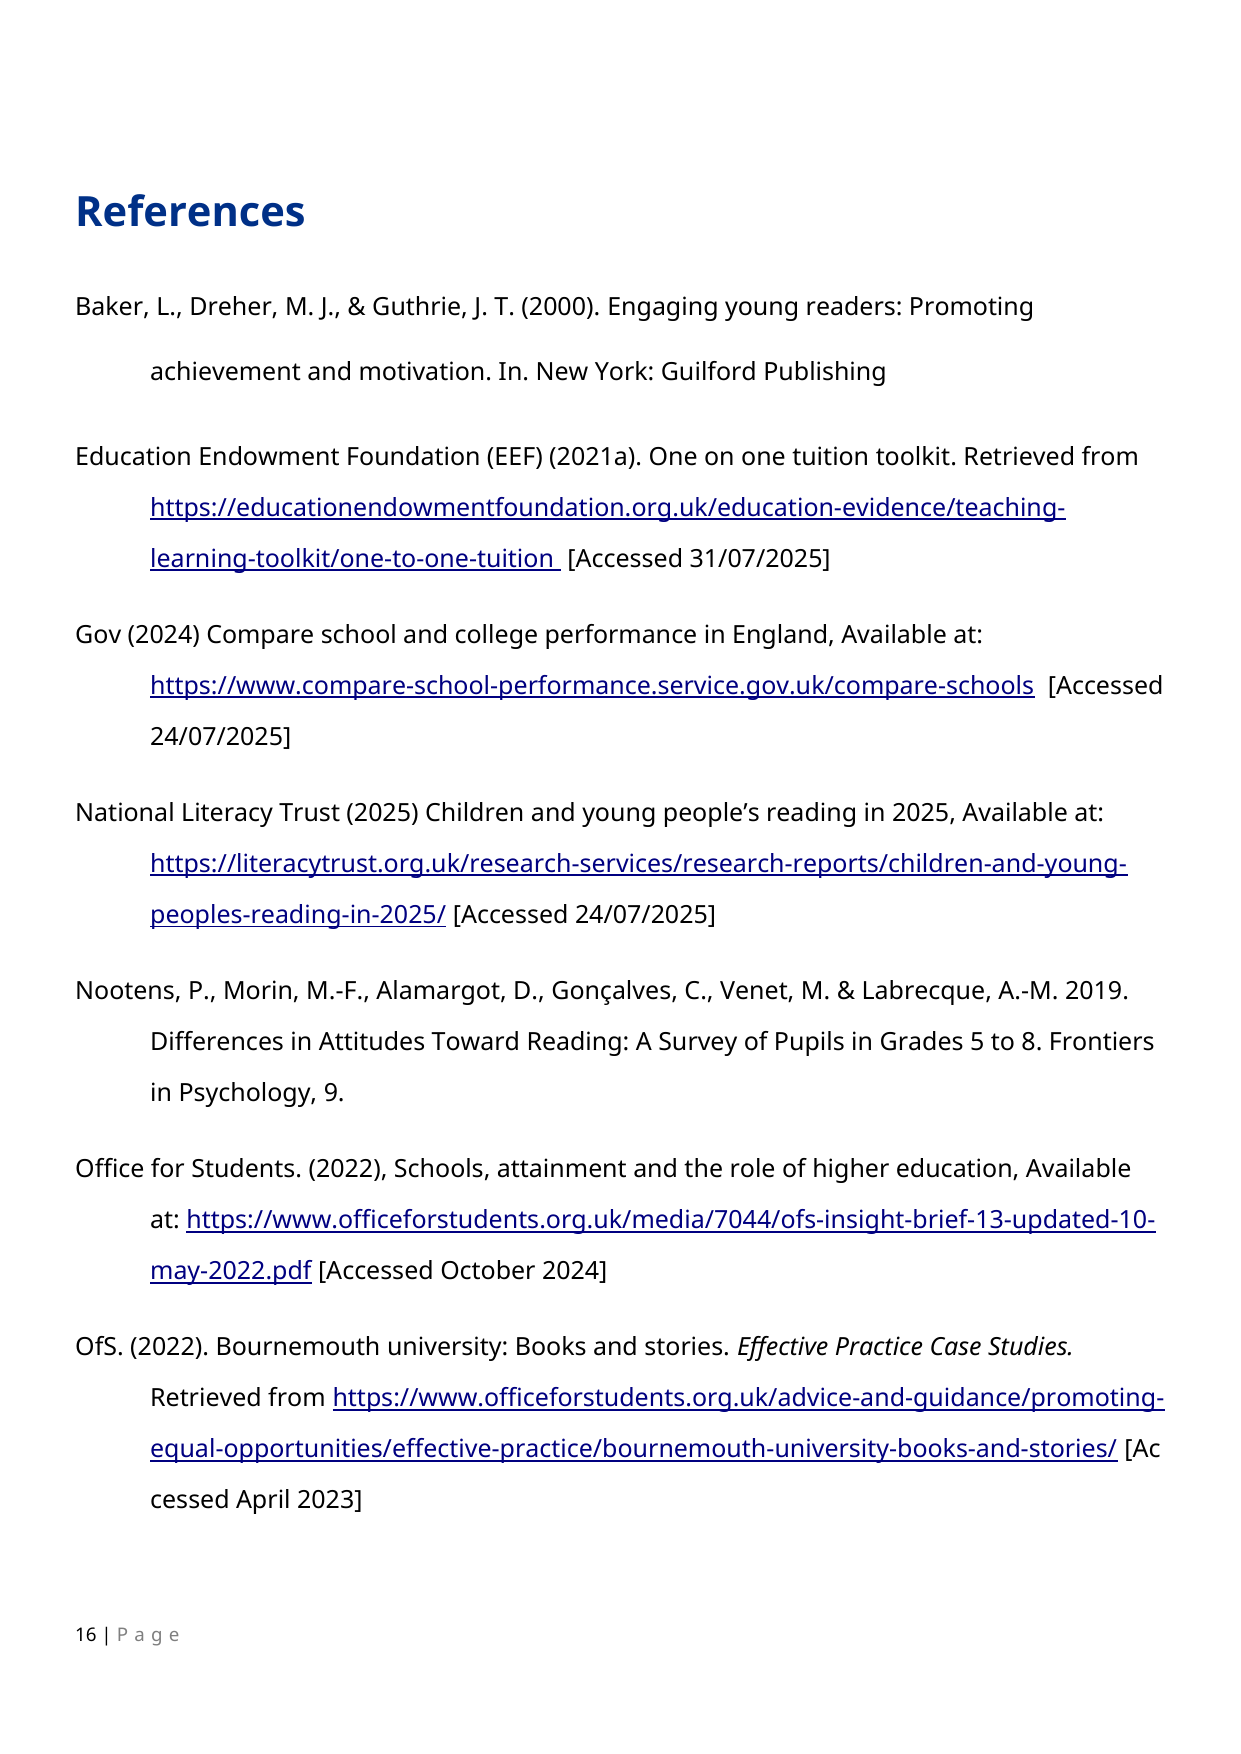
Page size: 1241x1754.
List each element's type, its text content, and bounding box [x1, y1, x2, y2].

text Nootens, P., Morin, M.-F., Alamargot, D., Gonçalves, C., Venet, M. & Labrecque, A.-M. 2019. Differences in Attitudes Toward Reading: A Survey of Pupils in Grades 5 to 8. Frontiers in Psychology, 9. [75, 973, 1165, 1109]
text Baker, L., Dreher, M. J., & Guthrie, J. T. (2000). Engaging young readers: Promoting achievement and motivation. In. New York: Guilford Publishing [75, 288, 1165, 391]
text Education Endowment Foundation (EEF) (2021a). One on one tuition toolkit. Retrieved from https://educationendowmentfoundation.org.uk/education-evidence/teaching-learning-toolkit/one-to-one-tuition [Accessed 31/07/2025] [75, 438, 1165, 574]
text National Literacy Trust (2025) Children and young people’s reading in 2025, Available at: https://literacytrust.org.uk/research-services/research-reports/children-and-young-peoples-reading-in-2025/ [Accessed 24/07/2025] [75, 794, 1165, 931]
text Office for Students. (2022), Schools, attainment and the role of higher education, Available at: https://www.officeforstudents.org.uk/media/7044/ofs-insight-brief-13-updated-10-may-2022.pdf [Accessed October 2024] [75, 1151, 1165, 1287]
subtitle References [75, 182, 1165, 238]
text OfS. (2022). Bournemouth university: Books and stories. Effective Practice Case Studies. Retrieved from https://www.officeforstudents.org.uk/advice-and-guidance/promoting-equal-opportunities/effective-practice/bournemouth-university-books-and-stories/ [Accessed April 2023] [75, 1329, 1165, 1516]
text Gov (2024) Compare school and college performance in England, Available at: https://www.compare-school-performance.service.gov.uk/compare-schools [Accessed 24/07/2025] [75, 616, 1165, 753]
